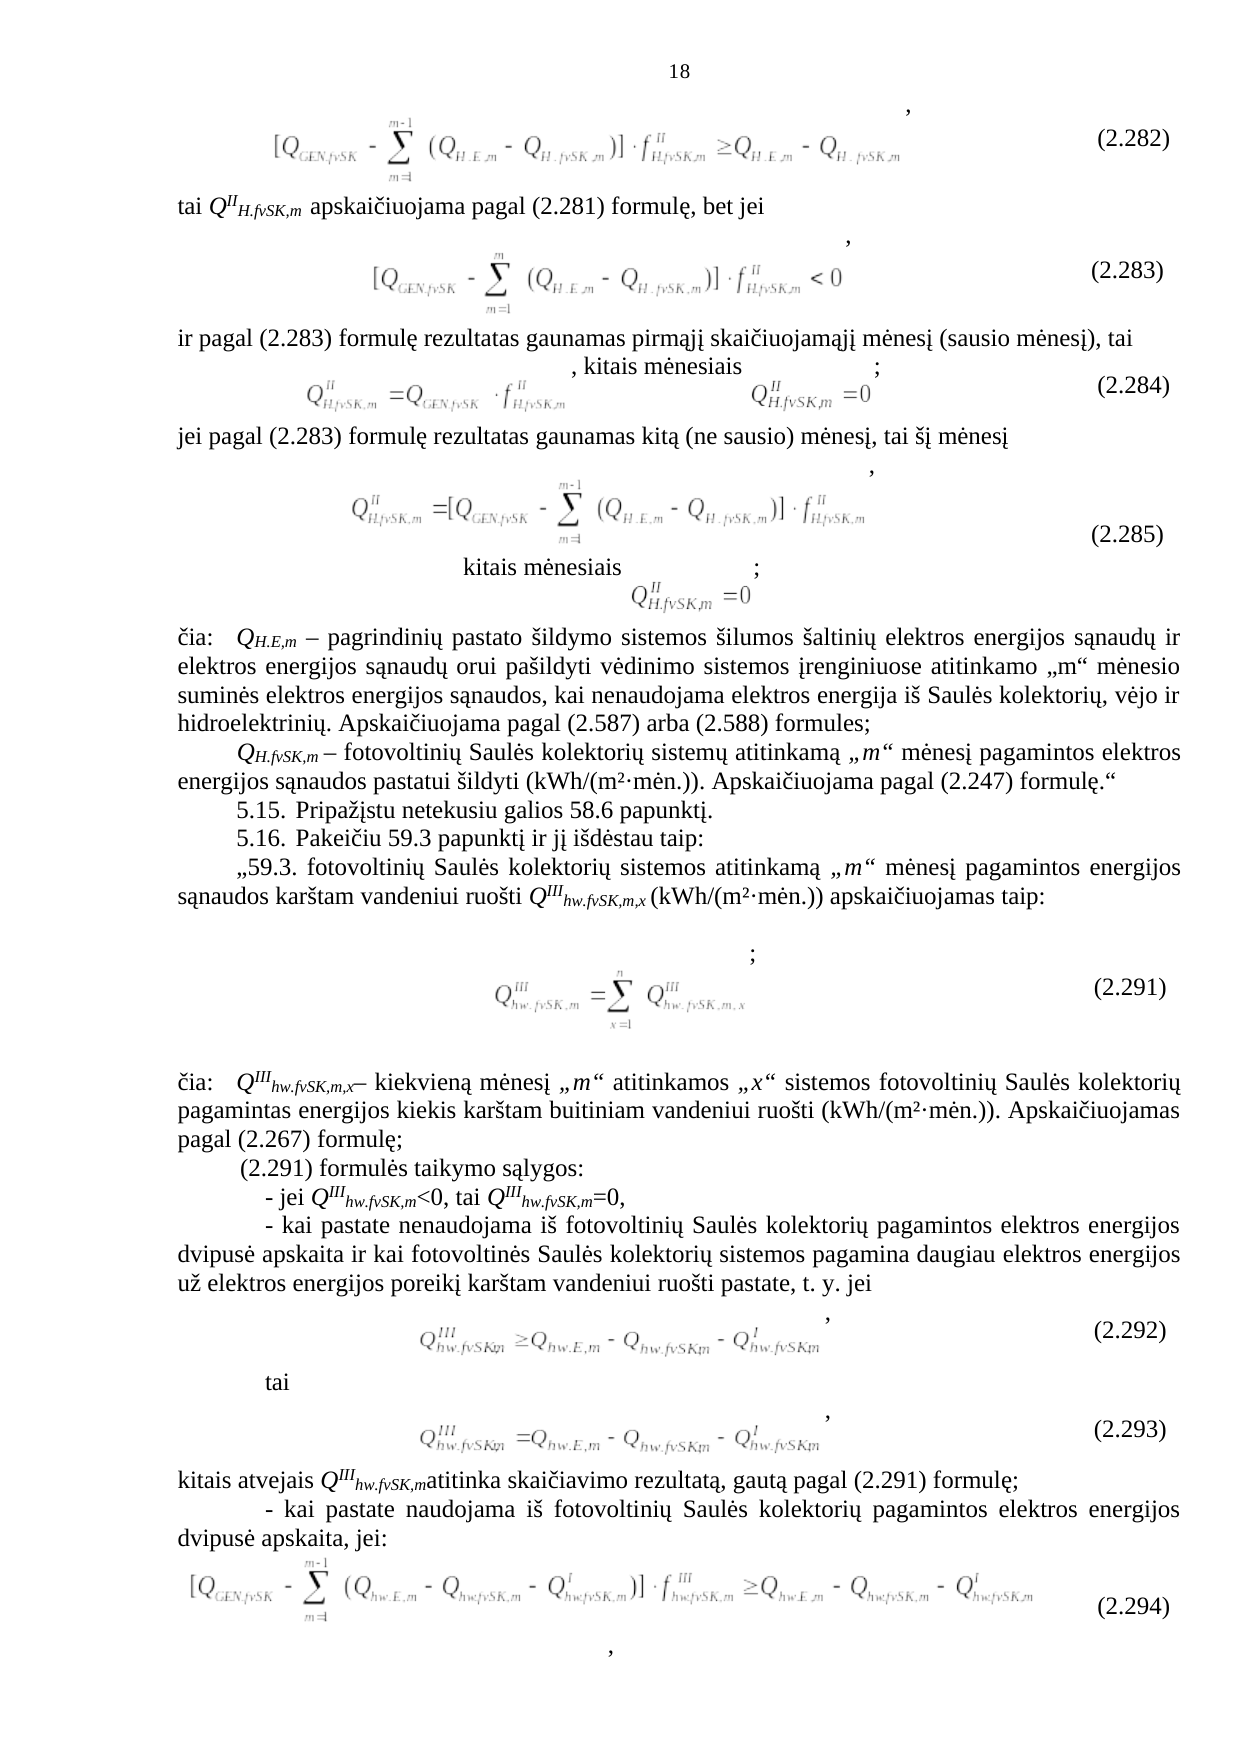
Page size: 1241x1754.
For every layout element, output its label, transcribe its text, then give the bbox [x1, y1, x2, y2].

table_header (2.284) [1007, 351, 1181, 421]
text kitais atvejais QIIIhw.fvSK,matitinka skaičiavimo rezultatą, gautą pagal (2.291) formulę; [177, 1465, 1181, 1494]
table_header (2.294) [1045, 1551, 1181, 1664]
table_header , [181, 1395, 1067, 1465]
text ir pagal (2.283) formulę rezultatas gaunamas pirmąjį skaičiuojamąjį mėnesį (sausio mėnesį), tai [177, 323, 1181, 351]
table_header (2.292) [1067, 1297, 1178, 1367]
text „59.3. fotovoltinių Saulės kolektorių sistemos atitinkamą „m“ mėnesį pagamintos energijos sąnaudos karštam vandeniui ruošti QIIIhw.fvSK,m,x (kWh/(m²·mėn.)) apskaičiuojamas taip: [177, 852, 1181, 910]
table_header , [177, 1551, 1044, 1664]
table_header (2.285) [1046, 450, 1181, 622]
text 5.16. Pakeičiu 59.3 papunktį ir jį išdėstau taip: [236, 823, 1181, 852]
text jei pagal (2.283) formulę rezultatas gaunamas kitą (ne sausio) mėnesį, tai šį mėnesį [177, 421, 1181, 450]
text čia: QIIIhw.fvSK,m,x– kiekvieną mėnesį „m“ atitinkamos „x“ sistemos fotovoltinių Saulės kolektorių pagamintas energijos kiekis karštam buitiniam vandeniui ruošti (kWh/(m²·mėn.)). Apskaičiuojamas pagal (2.267) formulę; [177, 1067, 1181, 1153]
text QH.fvSK,m – fotovoltinių Saulės kolektorių sistemų atitinkamą „m“ mėnesį pagamintos elektros energijos sąnaudos pastatui šildyti (kWh/(m²·mėn.)). Apskaičiuojama pagal (2.247) formulę.“ [177, 737, 1181, 795]
table_header , [181, 1297, 1067, 1367]
text tai QIIH.fvSK,m apskaičiuojama pagal (2.281) formulę, bet jei [177, 191, 1181, 220]
text čia: QH.E,m – pagrindinių pastato šildymo sistemos šilumos šaltinių elektros energijos sąnaudų ir elektros energijos sąnaudų orui pašildyti vėdinimo sistemos įrenginiuose atitinkamo „m“ mėnesio suminės elektros energijos sąnaudos, kai nenaudojama elektros energija iš Saulės kolektorių, vėjo ir hidroelektrinių. Apskaičiuojama pagal (2.587) arba (2.588) formules; [177, 622, 1181, 737]
table_header (2.293) [1067, 1395, 1178, 1465]
table_header , [177, 220, 1046, 323]
table_header , kitais mėnesiais ; [177, 351, 1007, 421]
text - jei QIIIhw.fvSK,m<0, tai QIIIhw.fvSK,m=0, [265, 1182, 1181, 1211]
table_header (2.282) [1007, 89, 1181, 191]
text (2.291) formulės taikymo sąlygos: [177, 1153, 1181, 1182]
table_header (2.283) [1046, 220, 1181, 323]
text - kai pastate nenaudojama iš fotovoltinių Saulės kolektorių pagamintos elektros energijos dvipusė apskaita ir kai fotovoltinės Saulės kolektorių sistemos pagamina daugiau elektros energijos už elektros energijos poreikį karštam vandeniui ruošti pastate, t. y. jei [177, 1211, 1181, 1297]
text 5.15. Pripažįstu netekusiu galios 58.6 papunktį. [236, 795, 1181, 823]
table_header (2.291) [1067, 939, 1178, 1038]
table_header , kitais mėnesiais ; [177, 450, 1046, 622]
text - kai pastate naudojama iš fotovoltinių Saulės kolektorių pagamintos elektros energijos dvipusė apskaita, jei: [177, 1494, 1181, 1551]
table_header ; [181, 939, 1067, 1038]
text tai [265, 1367, 1181, 1395]
table_header , [177, 89, 1007, 191]
